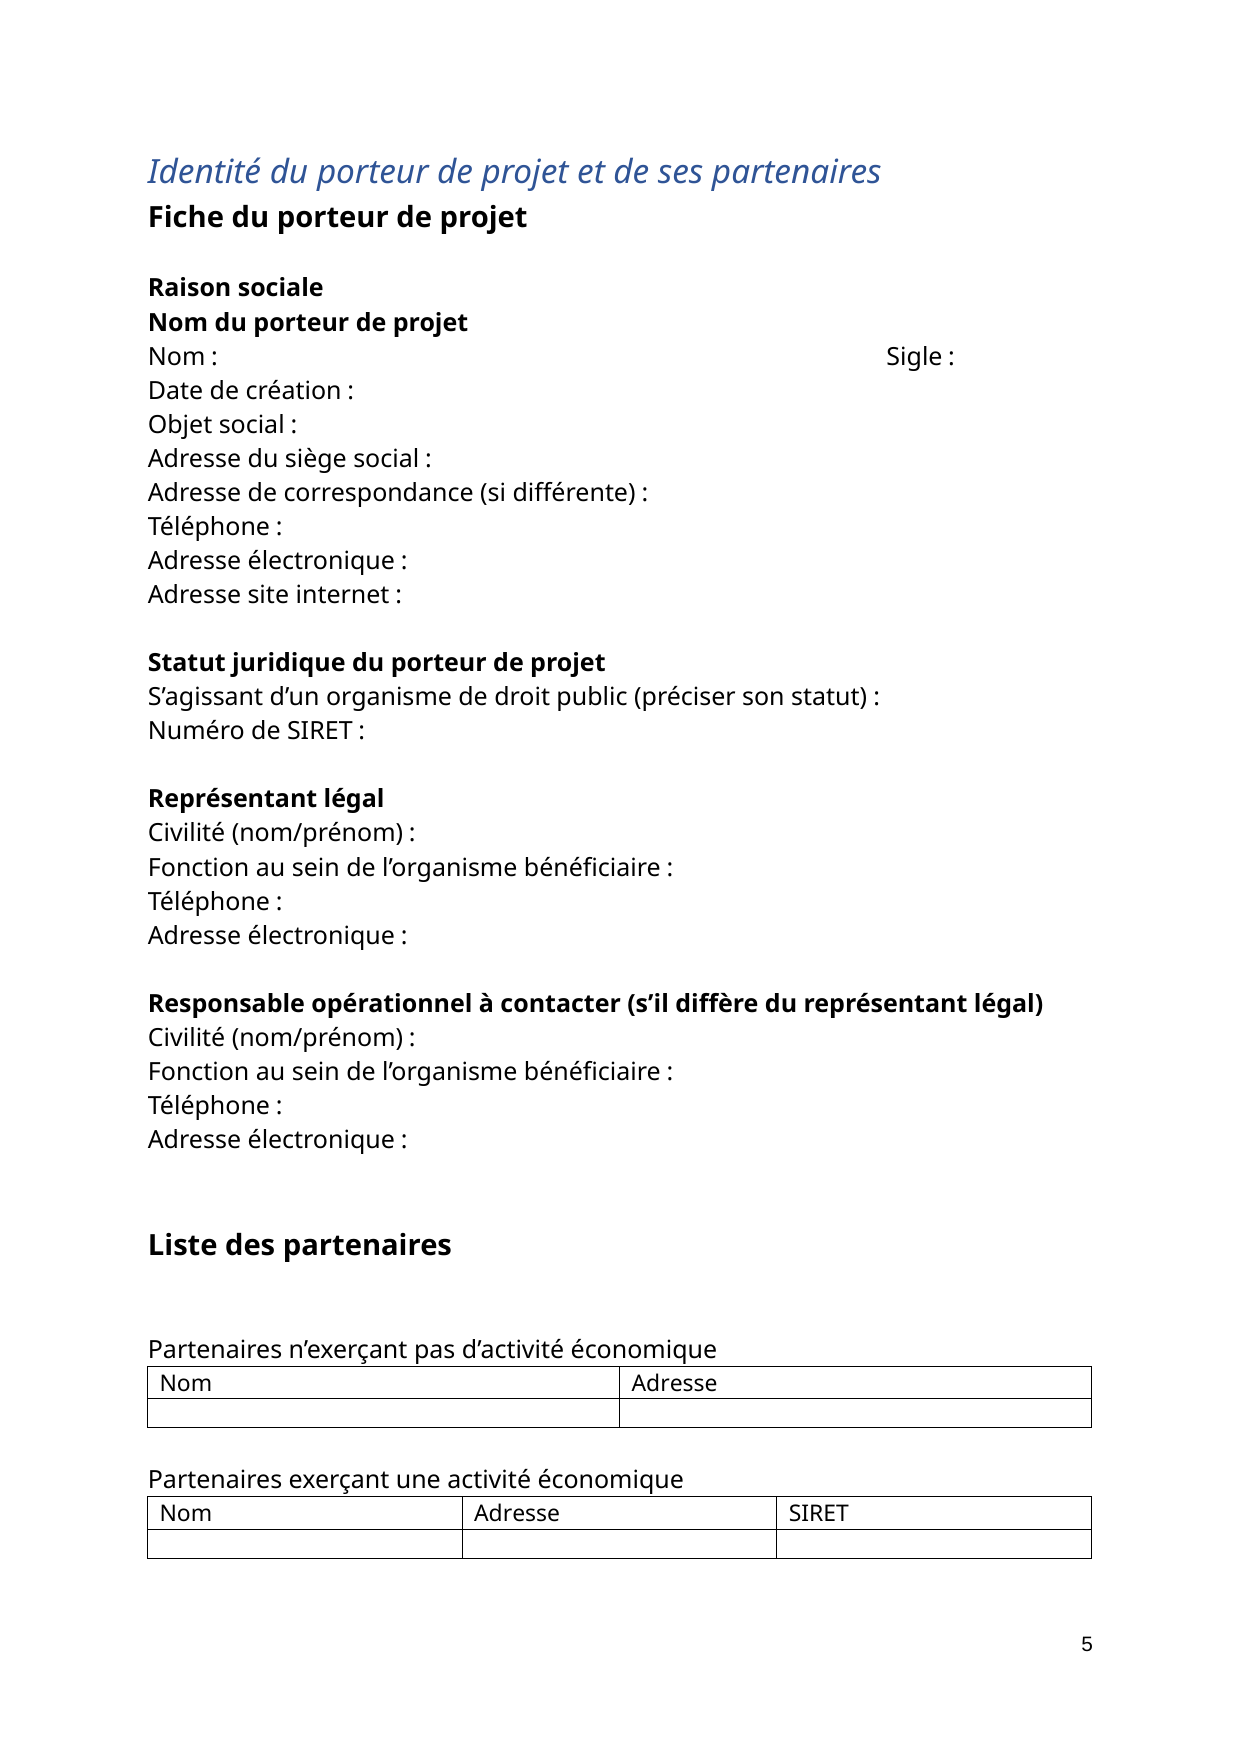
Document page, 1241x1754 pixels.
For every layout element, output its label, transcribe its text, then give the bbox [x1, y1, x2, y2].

text Partenaires exerçant une activité économique [148, 1462, 1093, 1496]
text Fonction au sein de l’organisme bénéficiaire : [148, 1053, 1093, 1088]
text Adresse électronique : [148, 1122, 1093, 1156]
table_cell [620, 1399, 1091, 1427]
subtitle Fiche du porteur de projet [148, 196, 1093, 236]
text Fonction au sein de l’organisme bénéficiaire : [148, 849, 1093, 883]
subtitle Liste des partenaires [148, 1224, 1093, 1263]
table_header SIRET [777, 1497, 1091, 1528]
table_header Nom [148, 1497, 462, 1528]
text Téléphone : [148, 508, 1093, 543]
text Partenaires n’exerçant pas d’activité économique [148, 1332, 1093, 1366]
text Représentant légal [148, 781, 1093, 815]
table_header Adresse [463, 1497, 776, 1528]
subtitle Identité du porteur de projet et de ses partenaires [148, 148, 1093, 193]
text Numéro de SIRET : [148, 713, 1093, 747]
text Téléphone : [148, 1088, 1093, 1122]
table_header Adresse [620, 1367, 1091, 1398]
text Raison sociale [148, 270, 1093, 304]
text Adresse du siège social : [148, 440, 1093, 474]
table_header Nom [148, 1367, 619, 1398]
text Date de création : [148, 372, 1093, 406]
table_cell [777, 1530, 1091, 1558]
text Adresse électronique : [148, 917, 1093, 951]
text Civilité (nom/prénom) : [148, 815, 1093, 849]
table_cell [463, 1530, 776, 1558]
text Civilité (nom/prénom) : [148, 1019, 1093, 1053]
text S’agissant d’un organisme de droit public (préciser son statut) : [148, 679, 1093, 713]
text Responsable opérationnel à contacter (s’il diffère du représentant légal) [148, 985, 1093, 1019]
text Adresse site internet : [148, 577, 1093, 611]
text Nom : Sigle : [148, 338, 1093, 372]
table_cell [148, 1530, 462, 1558]
text Statut juridique du porteur de projet [148, 645, 1093, 679]
table_cell [148, 1399, 619, 1427]
text Téléphone : [148, 883, 1093, 917]
text Nom du porteur de projet [148, 304, 1093, 338]
text Objet social : [148, 406, 1093, 440]
text Adresse de correspondance (si différente) : [148, 474, 1093, 508]
text Adresse électronique : [148, 543, 1093, 577]
